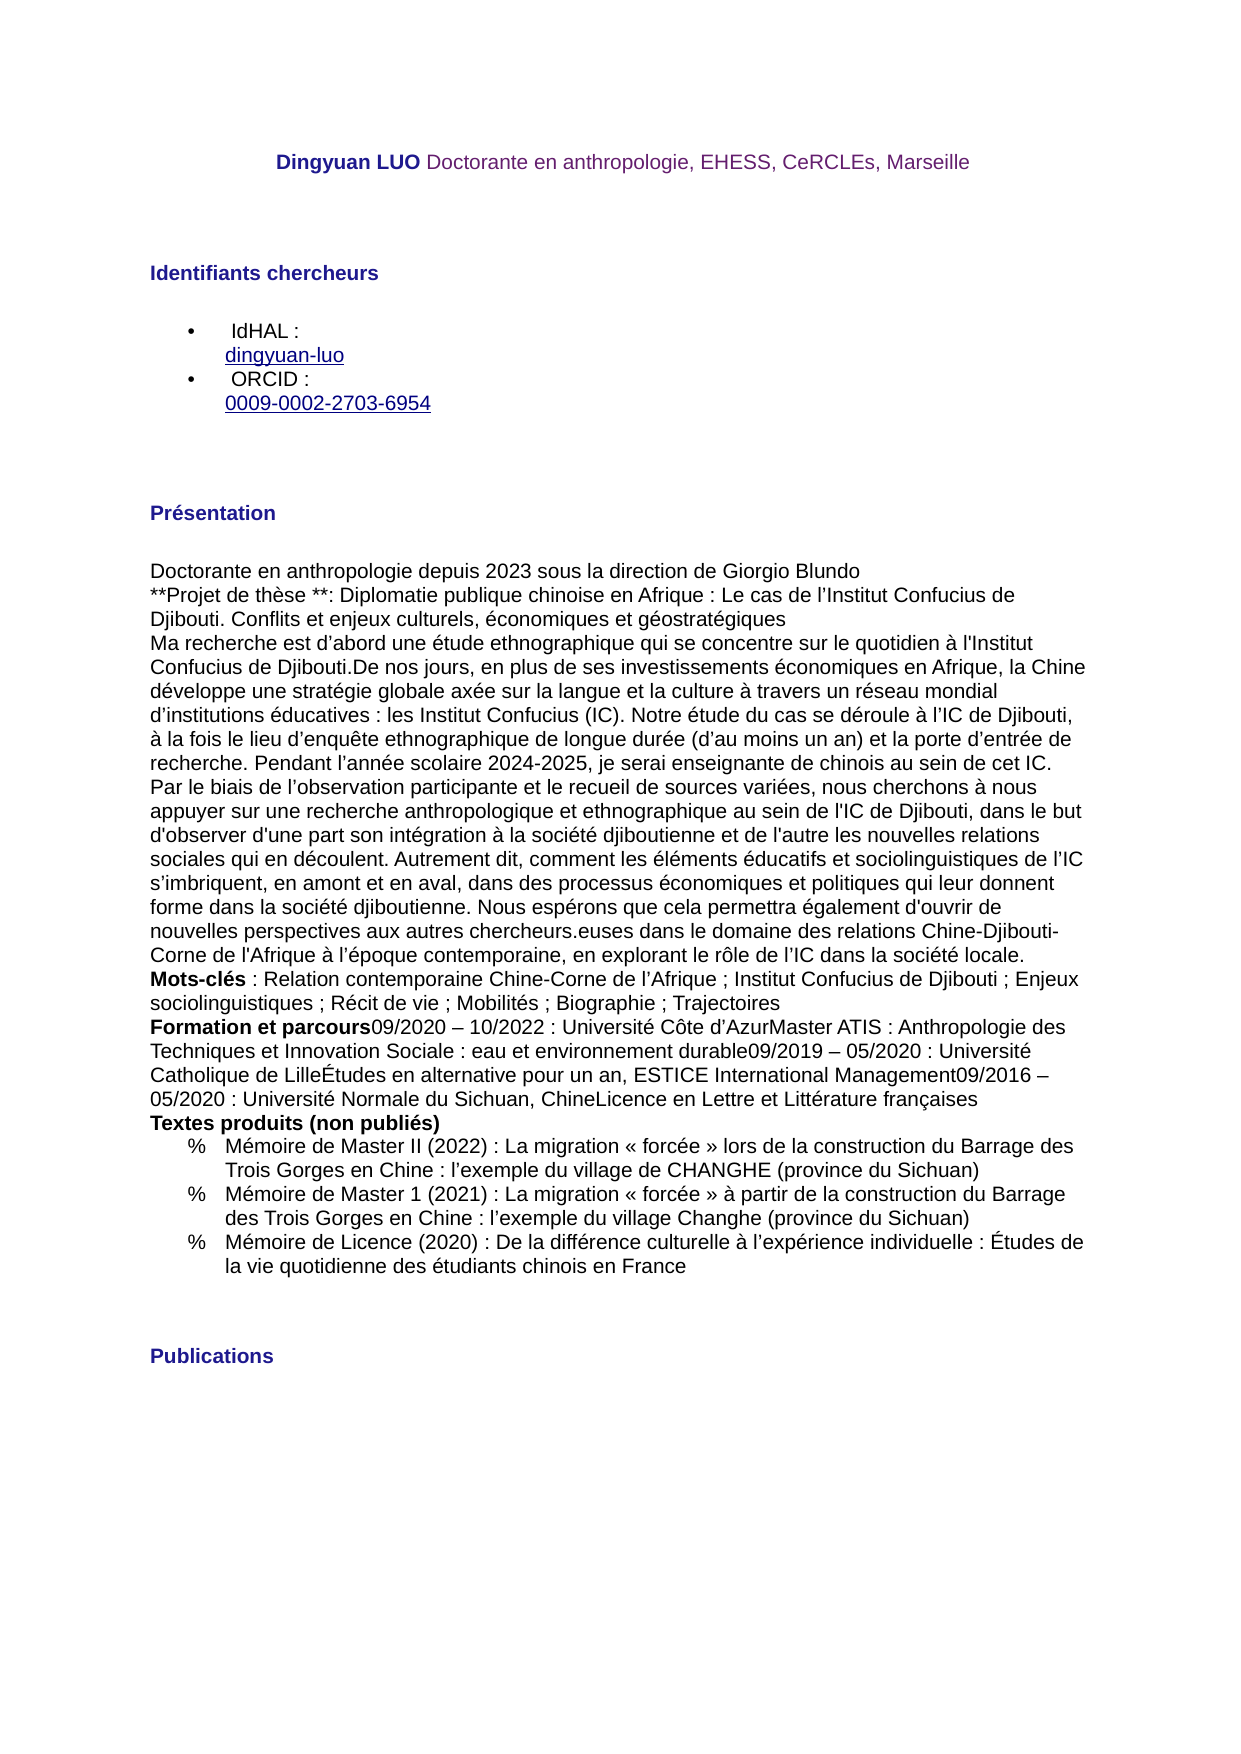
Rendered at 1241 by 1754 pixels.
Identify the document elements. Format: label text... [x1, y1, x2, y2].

list ORCID : [187, 367, 1090, 391]
list Mémoire de Master 1 (2021) : La migration « forcée » à partir de la construction du Barrage des Trois Gorges en Chine : l’exemple du village Changhe (province du Sichuan) [187, 1182, 1090, 1230]
text Formation et parcours09/2020 – 10/2022 : Université Côte d’AzurMaster ATIS : Anthropologie des Techniques et Innovation Sociale : eau et environnement durable09/2019 – 05/2020 : Université Catholique de LilleÉtudes en alternative pour un an, ESTICE International Management09/2016 – 05/2020 : Université Normale du Sichuan, ChineLicence en Lettre et Littérature françaises [150, 1014, 1090, 1110]
subtitle Identifiants chercheurs [150, 260, 1090, 284]
list dingyuan-luo [187, 343, 1090, 367]
text Doctorante en anthropologie depuis 2023 sous la direction de Giorgio Blundo [150, 559, 1090, 583]
list 0009-0002-2703-6954 [187, 391, 1090, 414]
subtitle Publications [150, 1344, 1090, 1368]
list IdHAL : [187, 319, 1090, 343]
text Ma recherche est d’abord une étude ethnographique qui se concentre sur le quotidien à l'Institut Confucius de Djibouti.De nos jours, en plus de ses investissements économiques en Afrique, la Chine développe une stratégie globale axée sur la langue et la culture à travers un réseau mondial d’institutions éducatives : les Institut Confucius (IC). Notre étude du cas se déroule à l’IC de Djibouti, à la fois le lieu d’enquête ethnographique de longue durée (d’au moins un an) et la porte d’entrée de recherche. Pendant l’année scolaire 2024-2025, je serai enseignante de chinois au sein de cet IC. Par le biais de l’observation participante et le recueil de sources variées, nous cherchons à nous appuyer sur une recherche anthropologique et ethnographique au sein de l'IC de Djibouti, dans le but d'observer d'une part son intégration à la société djiboutienne et de l'autre les nouvelles relations sociales qui en découlent. Autrement dit, comment les éléments éducatifs et sociolinguistiques de l’IC s’imbriquent, en amont et en aval, dans des processus économiques et politiques qui leur donnent forme dans la société djiboutienne. Nous espérons que cela permettra également d'ouvrir de nouvelles perspectives aux autres chercheurs.euses dans le domaine des relations Chine-Djibouti-Corne de l'Afrique à l’époque contemporaine, en explorant le rôle de l’IC dans la société locale. [150, 631, 1090, 967]
subtitle Présentation [150, 501, 1090, 525]
text Mots-clés : Relation contemporaine Chine-Corne de l’Afrique ; Institut Confucius de Djibouti ; Enjeux sociolinguistiques ; Récit de vie ; Mobilités ; Biographie ; Trajectoires [150, 967, 1090, 1014]
text Textes produits (non publiés) [150, 1110, 1090, 1134]
subtitle Dingyuan LUO Doctorante en anthropologie, EHESS, CeRCLEs, Marseille [150, 150, 1090, 174]
text **Projet de thèse **: Diplomatie publique chinoise en Afrique : Le cas de l’Institut Confucius de Djibouti. Conflits et enjeux culturels, économiques et géostratégiques [150, 583, 1090, 631]
list Mémoire de Licence (2020) : De la différence culturelle à l’expérience individuelle : Études de la vie quotidienne des étudiants chinois en France [187, 1230, 1090, 1278]
list Mémoire de Master II (2022) : La migration « forcée » lors de la construction du Barrage des Trois Gorges en Chine : l’exemple du village de CHANGHE (province du Sichuan) [187, 1134, 1090, 1182]
